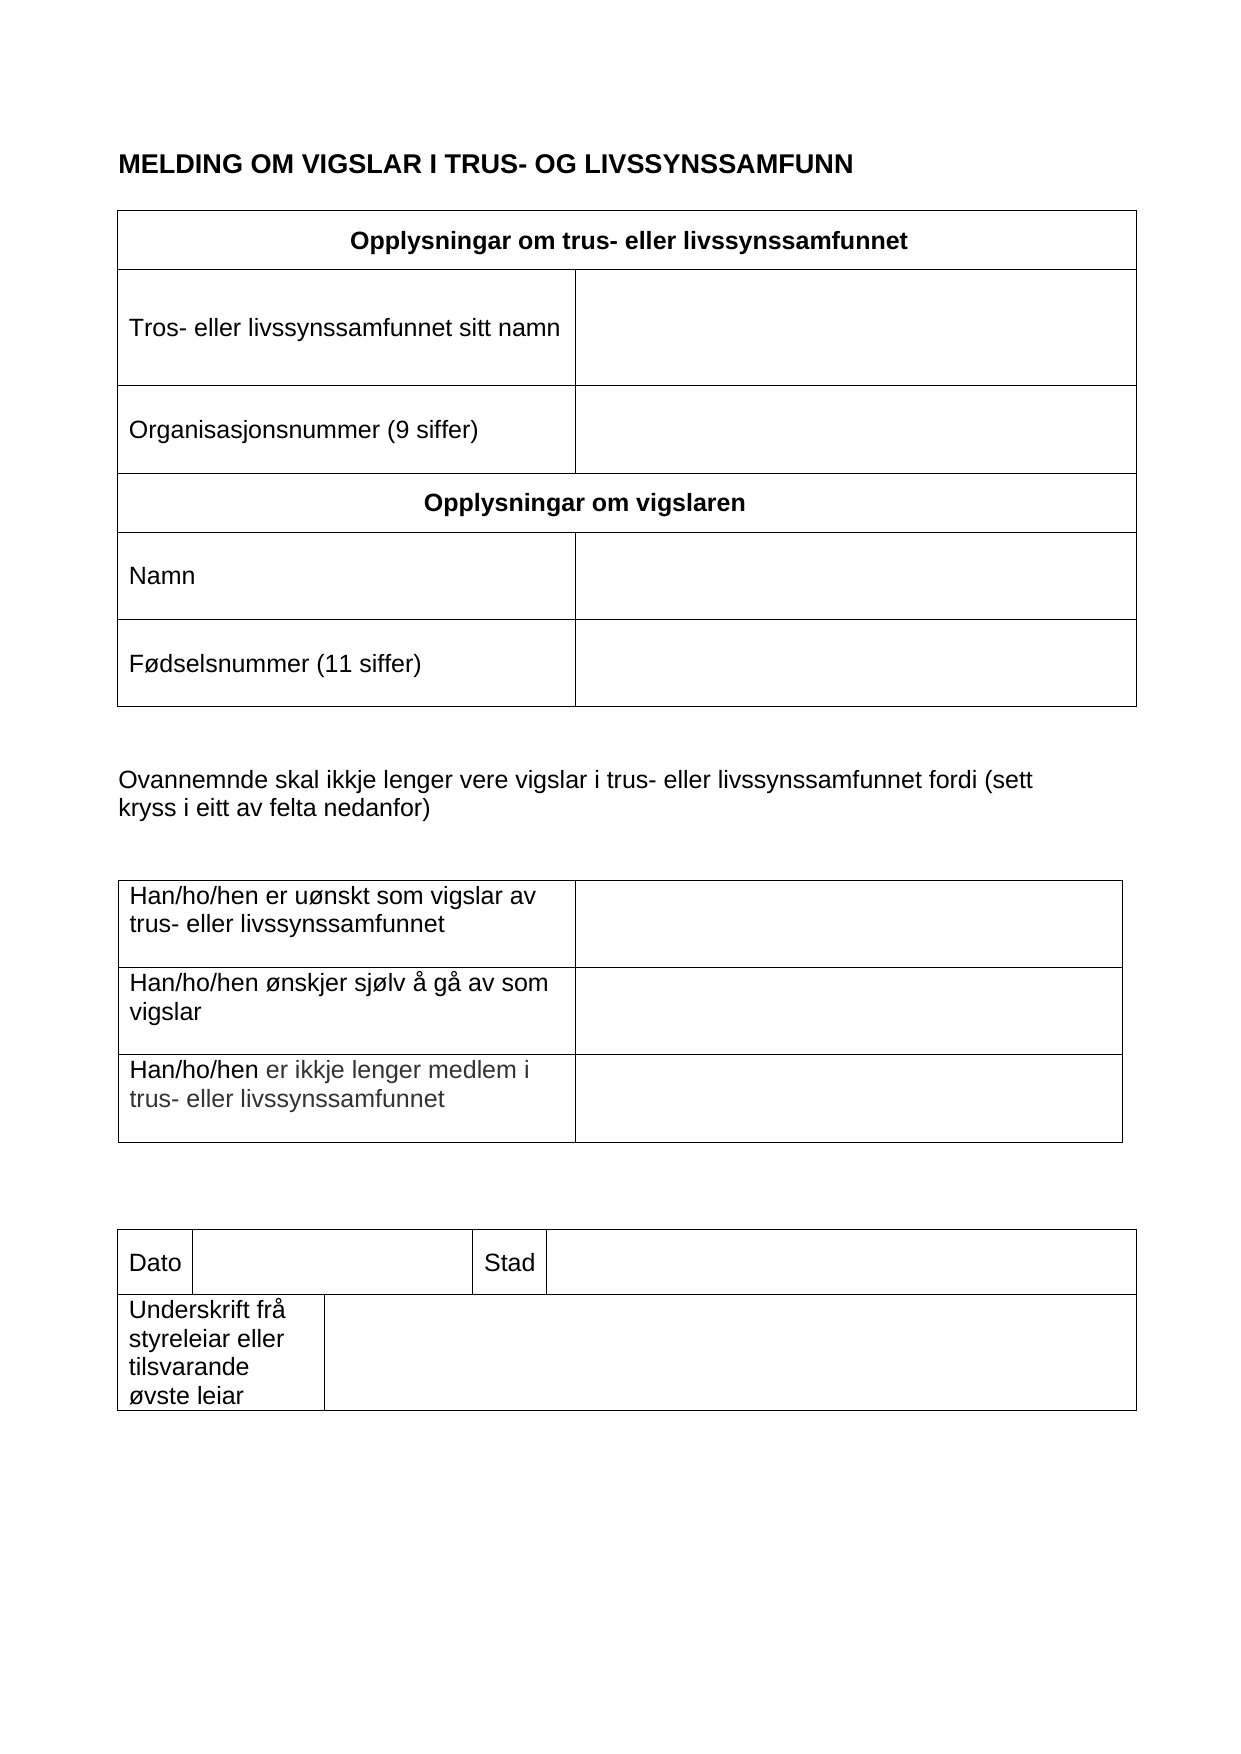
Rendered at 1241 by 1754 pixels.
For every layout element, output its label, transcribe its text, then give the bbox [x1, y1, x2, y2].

table_cell Organisasjonsnummer (9 siffer) [118, 386, 575, 472]
table_header [547, 1230, 1136, 1294]
table_cell [576, 533, 1136, 619]
table_cell [576, 620, 1136, 706]
table_header Dato [118, 1230, 192, 1294]
table_cell [576, 1055, 1122, 1142]
table_header [576, 881, 1122, 967]
table_header [193, 1230, 472, 1294]
table_cell [576, 968, 1122, 1054]
table_cell Han/ho/hen er ikkje lenger medlem i trus- eller livssynssamfunnet [119, 1055, 575, 1142]
table_cell Opplysningar om vigslaren [118, 474, 1136, 532]
table_header Han/ho/hen er uønskt som vigslar av trus- eller livssynssamfunnet [119, 881, 575, 967]
table_cell [576, 386, 1136, 472]
table_cell Underskrift frå styreleiar eller tilsvarande øvste leiar [118, 1295, 324, 1410]
table_cell Tros- eller livssynssamfunnet sitt namn [118, 270, 575, 385]
table_header Stad [473, 1230, 546, 1294]
table_cell [576, 270, 1136, 385]
text MELDING OM VIGSLAR I TRUS- OG LIVSSYNSSAMFUNN [118, 148, 1093, 210]
table_cell Han/ho/hen ønskjer sjølv å gå av som vigslar [119, 968, 575, 1054]
table_cell Fødselsnummer (11 siffer) [118, 620, 575, 706]
table_header Opplysningar om trus- eller livssynssamfunnet [118, 211, 1136, 269]
table_cell [325, 1295, 1136, 1410]
table_cell Namn [118, 533, 575, 619]
text Ovannemnde skal ikkje lenger vere vigslar i trus- eller livssynssamfunnet fordi (sett kryss i eitt av felta nedanfor) [118, 765, 1093, 822]
